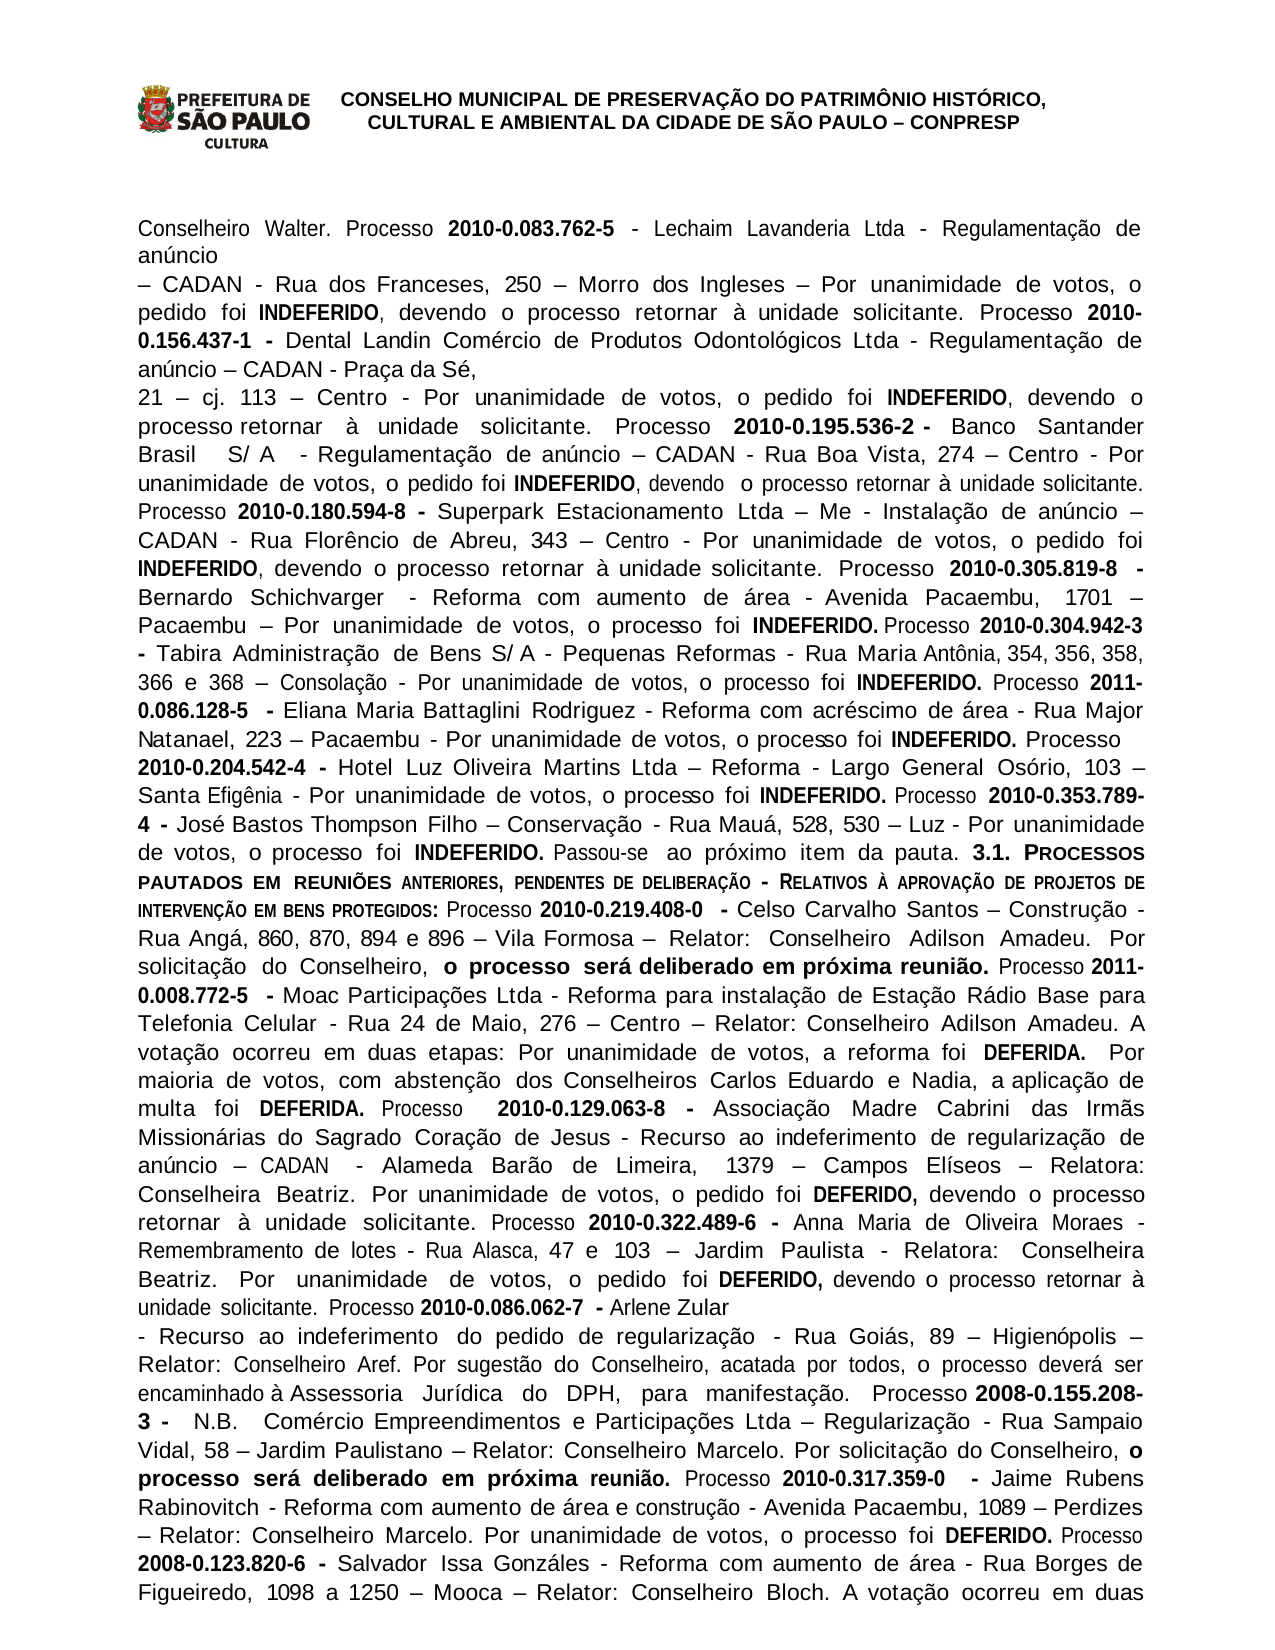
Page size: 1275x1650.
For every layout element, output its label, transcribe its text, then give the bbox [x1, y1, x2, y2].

text – CADAN - Rua dos Franceses, 250 – Morro dos Ingleses – Por unanimidade de votos, o pedido foi INDEFERIDO, devendo o processo retornar à unidade solicitante. Processo 2010-0.156.437-1 - Dental Landin Comércio de Produtos Odontológicos Ltda - Regulamentação de anúncio – CADAN - Praça da Sé, [138, 271, 1142, 382]
text 2010-0.204.542-4 - Hotel Luz Oliveira Martins Ltda – Reforma - Largo General Osório, 103 – Santa Efigênia - Por unanimidade de votos, o processo foi INDEFERIDO. Processo 2010-0.353.789-4 - José Bastos Thompson Filho – Conservação - Rua Mauá, 528, 530 – Luz - Por unanimidade de votos, o processo foi INDEFERIDO. Passou-se ao próximo item da pauta. 3.1. PROCESSOS PAUTADOS EM REUNIÕES ANTERIORES, PENDENTES DE DELIBERAÇÃO - RELATIVOS À APROVAÇÃO DE PROJETOS DE INTERVENÇÃO EM BENS PROTEGIDOS: Processo 2010-0.219.408-0 - Celso Carvalho Santos – Construção - Rua Angá, 860, 870, 894 e 896 – Vila Formosa – Relator: Conselheiro Adilson Amadeu. Por solicitação do Conselheiro, o processo será deliberado em próxima reunião. Processo 2011-0.008.772-5 - Moac Participações Ltda - Reforma para instalação de Estação Rádio Base para Telefonia Celular - Rua 24 de Maio, 276 – Centro – Relator: Conselheiro Adilson Amadeu. A votação ocorreu em duas etapas: Por unanimidade de votos, a reforma foi DEFERIDA. Por maioria de votos, com abstenção dos Conselheiros Carlos Eduardo e Nadia, a aplicação de multa foi DEFERIDA. Processo 2010-0.129.063-8 - Associação Madre Cabrini das Irmãs Missionárias do Sagrado Coração de Jesus - Recurso ao indeferimento de regularização de anúncio – CADAN - Alameda Barão de Limeira, 1379 – Campos Elíseos – Relatora: Conselheira Beatriz. Por unanimidade de votos, o pedido foi DEFERIDO, devendo o processo retornar à unidade solicitante. Processo 2010-0.322.489-6 - Anna Maria de Oliveira Moraes - Remembramento de lotes - Rua Alasca, 47 e 103 – Jardim Paulista - Relatora: Conselheira Beatriz. Por unanimidade de votos, o pedido foi DEFERIDO, devendo o processo retornar à unidade solicitante. Processo 2010-0.086.062-7 - Arlene Zular [138, 754, 1145, 1321]
text - Recurso ao indeferimento do pedido de regularização - Rua Goiás, 89 – Higienópolis – Relator: Conselheiro Aref. Por sugestão do Conselheiro, acatada por todos, o processo deverá ser encaminhado à Assessoria Jurídica do DPH, para manifestação. Processo 2008-0.155.208-3 - N.B. Comércio Empreendimentos e Participações Ltda – Regularização - Rua Sampaio Vidal, 58 – Jardim Paulistano – Relator: Conselheiro Marcelo. Por solicitação do Conselheiro, o processo será deliberado em próxima reunião. Processo 2010-0.317.359-0 - Jaime Rubens Rabinovitch - Reforma com aumento de área e construção - Avenida Pacaembu, 1089 – Perdizes – Relator: Conselheiro Marcelo. Por unanimidade de votos, o processo foi DEFERIDO. Processo 2008-0.123.820-6 - Salvador Issa Gonzáles - Reforma com aumento de área - Rua Borges de Figueiredo, 1098 a 1250 – Mooca – Relator: Conselheiro Bloch. A votação ocorreu em duas [138, 1323, 1144, 1605]
text Conselheiro Walter. Processo 2010-0.083.762-5 - Lechaim Lavanderia Ltda - Regulamentação de anúncio [138, 215, 1141, 268]
text 21 – cj. 113 – Centro - Por unanimidade de votos, o pedido foi INDEFERIDO, devendo o processo retornar à unidade solicitante. Processo 2010-0.195.536-2 - Banco Santander Brasil S/ A - Regulamentação de anúncio – CADAN - Rua Boa Vista, 274 – Centro - Por unanimidade de votos, o pedido foi INDEFERIDO, devendo o processo retornar à unidade solicitante. Processo 2010-0.180.594-8 - Superpark Estacionamento Ltda – Me - Instalação de anúncio – CADAN - Rua Florêncio de Abreu, 343 – Centro - Por unanimidade de votos, o pedido foi INDEFERIDO, devendo o processo retornar à unidade solicitante. Processo 2010-0.305.819-8 - Bernardo Schichvarger - Reforma com aumento de área - Avenida Pacaembu, 1701 – Pacaembu – Por unanimidade de votos, o processo foi INDEFERIDO. Processo 2010-0.304.942-3 - Tabira Administração de Bens S/ A - Pequenas Reformas - Rua Maria Antônia, 354, 356, 358, 366 e 368 – Consolação - Por unanimidade de votos, o processo foi INDEFERIDO. Processo 2011-0.086.128-5 - Eliana Maria Battaglini Rodriguez - Reforma com acréscimo de área - Rua Major Natanael, 223 – Pacaembu - Por unanimidade de votos, o processo foi INDEFERIDO. Processo [138, 384, 1144, 752]
